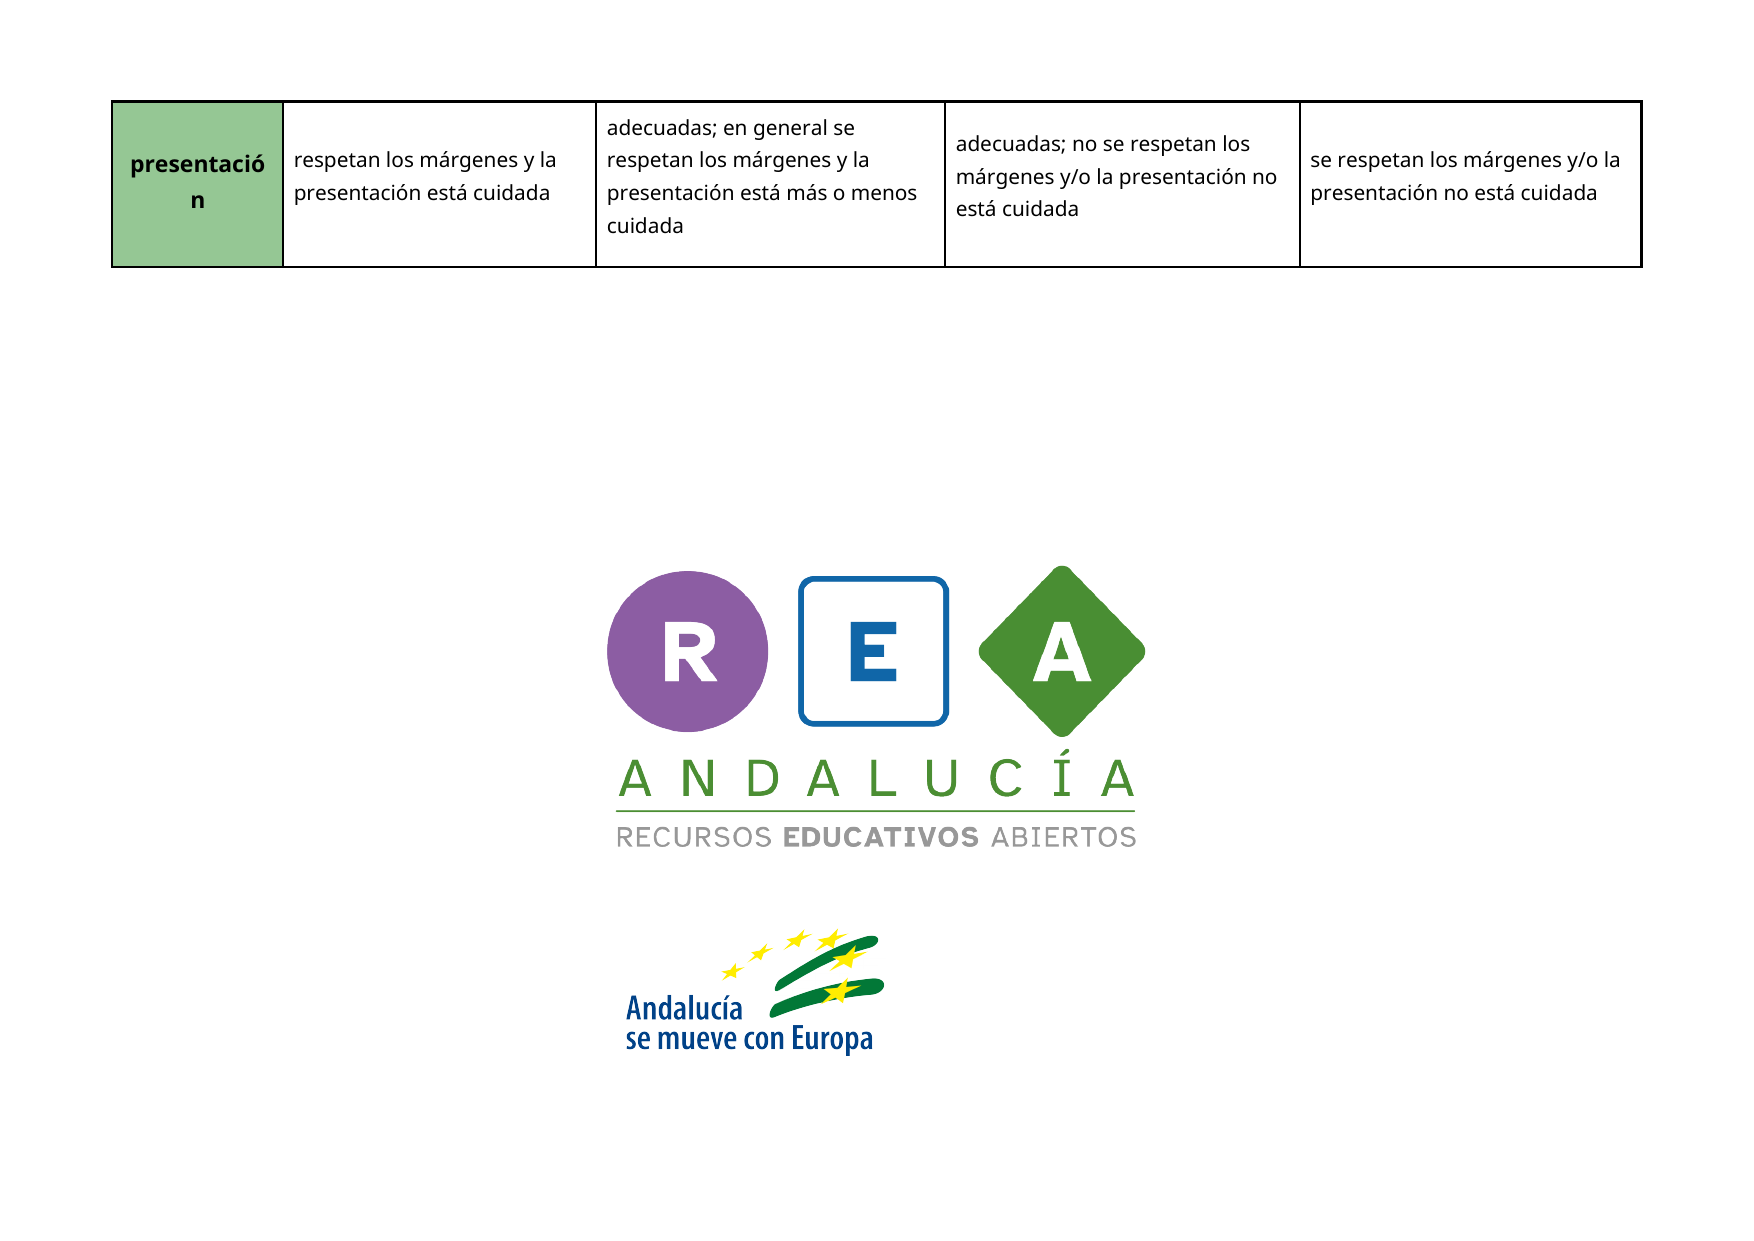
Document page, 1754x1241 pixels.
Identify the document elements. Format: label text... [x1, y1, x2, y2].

table_cell adecuadas; en general se respetan los márgenes y la presentación está más o menos cuidada [597, 103, 944, 266]
table_cell respetan los márgenes y la presentación está cuidada [284, 103, 595, 266]
picture [581, 410, 1173, 1056]
table_cell adecuadas; no se respetan los márgenes y/o la presentación no está cuidada [946, 103, 1299, 266]
table_cell se respetan los márgenes y/o la presentación no está cuidada [1301, 103, 1640, 266]
table_cell presentación [113, 103, 282, 266]
